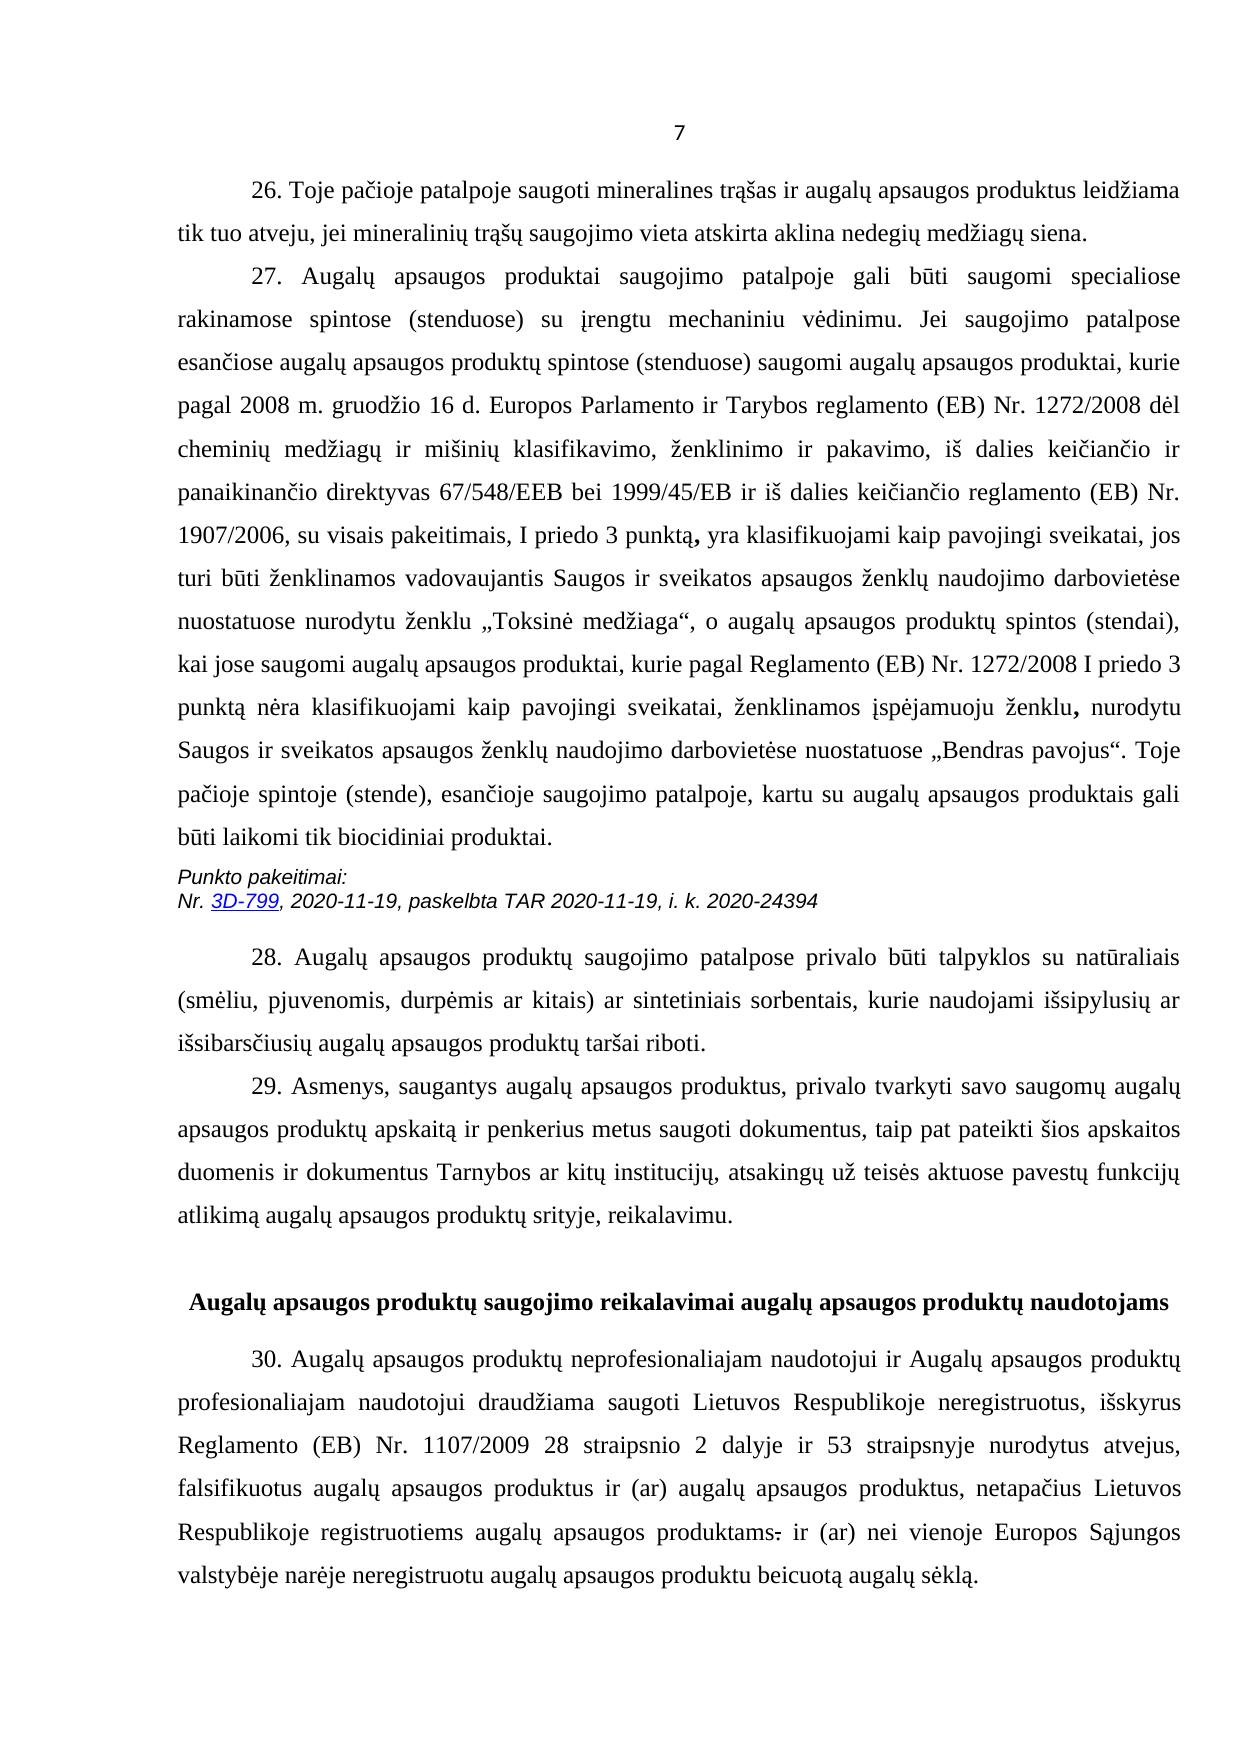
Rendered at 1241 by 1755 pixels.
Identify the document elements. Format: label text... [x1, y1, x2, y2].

text 26. Toje pačioje patalpoje saugoti mineralines trąšas ir augalų apsaugos produktus leidžiama tik tuo atveju, jei mineralinių trąšų saugojimo vieta atskirta aklina nedegių medžiagų siena. [177, 175, 1181, 247]
text Nr. 3D-799, 2020-11-19, paskelbta TAR 2020-11-19, i. k. 2020-24394 [177, 889, 1181, 913]
text Augalų apsaugos produktų saugojimo reikalavimai augalų apsaugos produktų naudotojams [177, 1287, 1181, 1315]
text 29. Asmenys, saugantys augalų apsaugos produktus, privalo tvarkyti savo saugomų augalų apsaugos produktų apskaitą ir penkerius metus saugoti dokumentus, taip pat pateikti šios apskaitos duomenis ir dokumentus Tarnybos ar kitų institucijų, atsakingų už teisės aktuose pavestų funkcijų atlikimą augalų apsaugos produktų srityje, reikalavimu. [177, 1071, 1181, 1229]
text 28. Augalų apsaugos produktų saugojimo patalpose privalo būti talpyklos su natūraliais (smėliu, pjuvenomis, durpėmis ar kitais) ar sintetiniais sorbentais, kurie naudojami išsipylusių ar išsibarsčiusių augalų apsaugos produktų taršai riboti. [177, 942, 1181, 1057]
text 30. Augalų apsaugos produktų neprofesionaliajam naudotojui ir Augalų apsaugos produktų profesionaliajam naudotojui draudžiama saugoti Lietuvos Respublikoje neregistruotus, išskyrus Reglamento (EB) Nr. 1107/2009 28 straipsnio 2 dalyje ir 53 straipsnyje nurodytus atvejus, falsifikuotus augalų apsaugos produktus ir (ar) augalų apsaugos produktus, netapačius Lietuvos Respublikoje registruotiems augalų apsaugos produktams. ir (ar) nei vienoje Europos Sąjungos valstybėje narėje neregistruotu augalų apsaugos produktu beicuotą augalų sėklą. [177, 1344, 1181, 1588]
text 27. Augalų apsaugos produktai saugojimo patalpoje gali būti saugomi specialiose rakinamose spintose (stenduose) su įrengtu mechaniniu vėdinimu. Jei saugojimo patalpose esančiose augalų apsaugos produktų spintose (stenduose) saugomi augalų apsaugos produktai, kurie pagal 2008 m. gruodžio 16 d. Europos Parlamento ir Tarybos reglamento (EB) Nr. 1272/2008 dėl cheminių medžiagų ir mišinių klasifikavimo, ženklinimo ir pakavimo, iš dalies keičiančio ir panaikinančio direktyvas 67/548/EEB bei 1999/45/EB ir iš dalies keičiančio reglamento (EB) Nr. 1907/2006, su visais pakeitimais, I priedo 3 punktą, yra klasifikuojami kaip pavojingi sveikatai, jos turi būti ženklinamos vadovaujantis Saugos ir sveikatos apsaugos ženklų naudojimo darbovietėse nuostatuose nurodytu ženklu „Toksinė medžiaga“, o augalų apsaugos produktų spintos (stendai), kai jose saugomi augalų apsaugos produktai, kurie pagal Reglamento (EB) Nr. 1272/2008 I priedo 3 punktą nėra klasifikuojami kaip pavojingi sveikatai, ženklinamos įspėjamuoju ženklu, nurodytu Saugos ir sveikatos apsaugos ženklų naudojimo darbovietėse nuostatuose „Bendras pavojus“. Toje pačioje spintoje (stende), esančioje saugojimo patalpoje, kartu su augalų apsaugos produktais gali būti laikomi tik biocidiniai produktai. [177, 261, 1181, 851]
text Punkto pakeitimai: [177, 865, 1181, 889]
